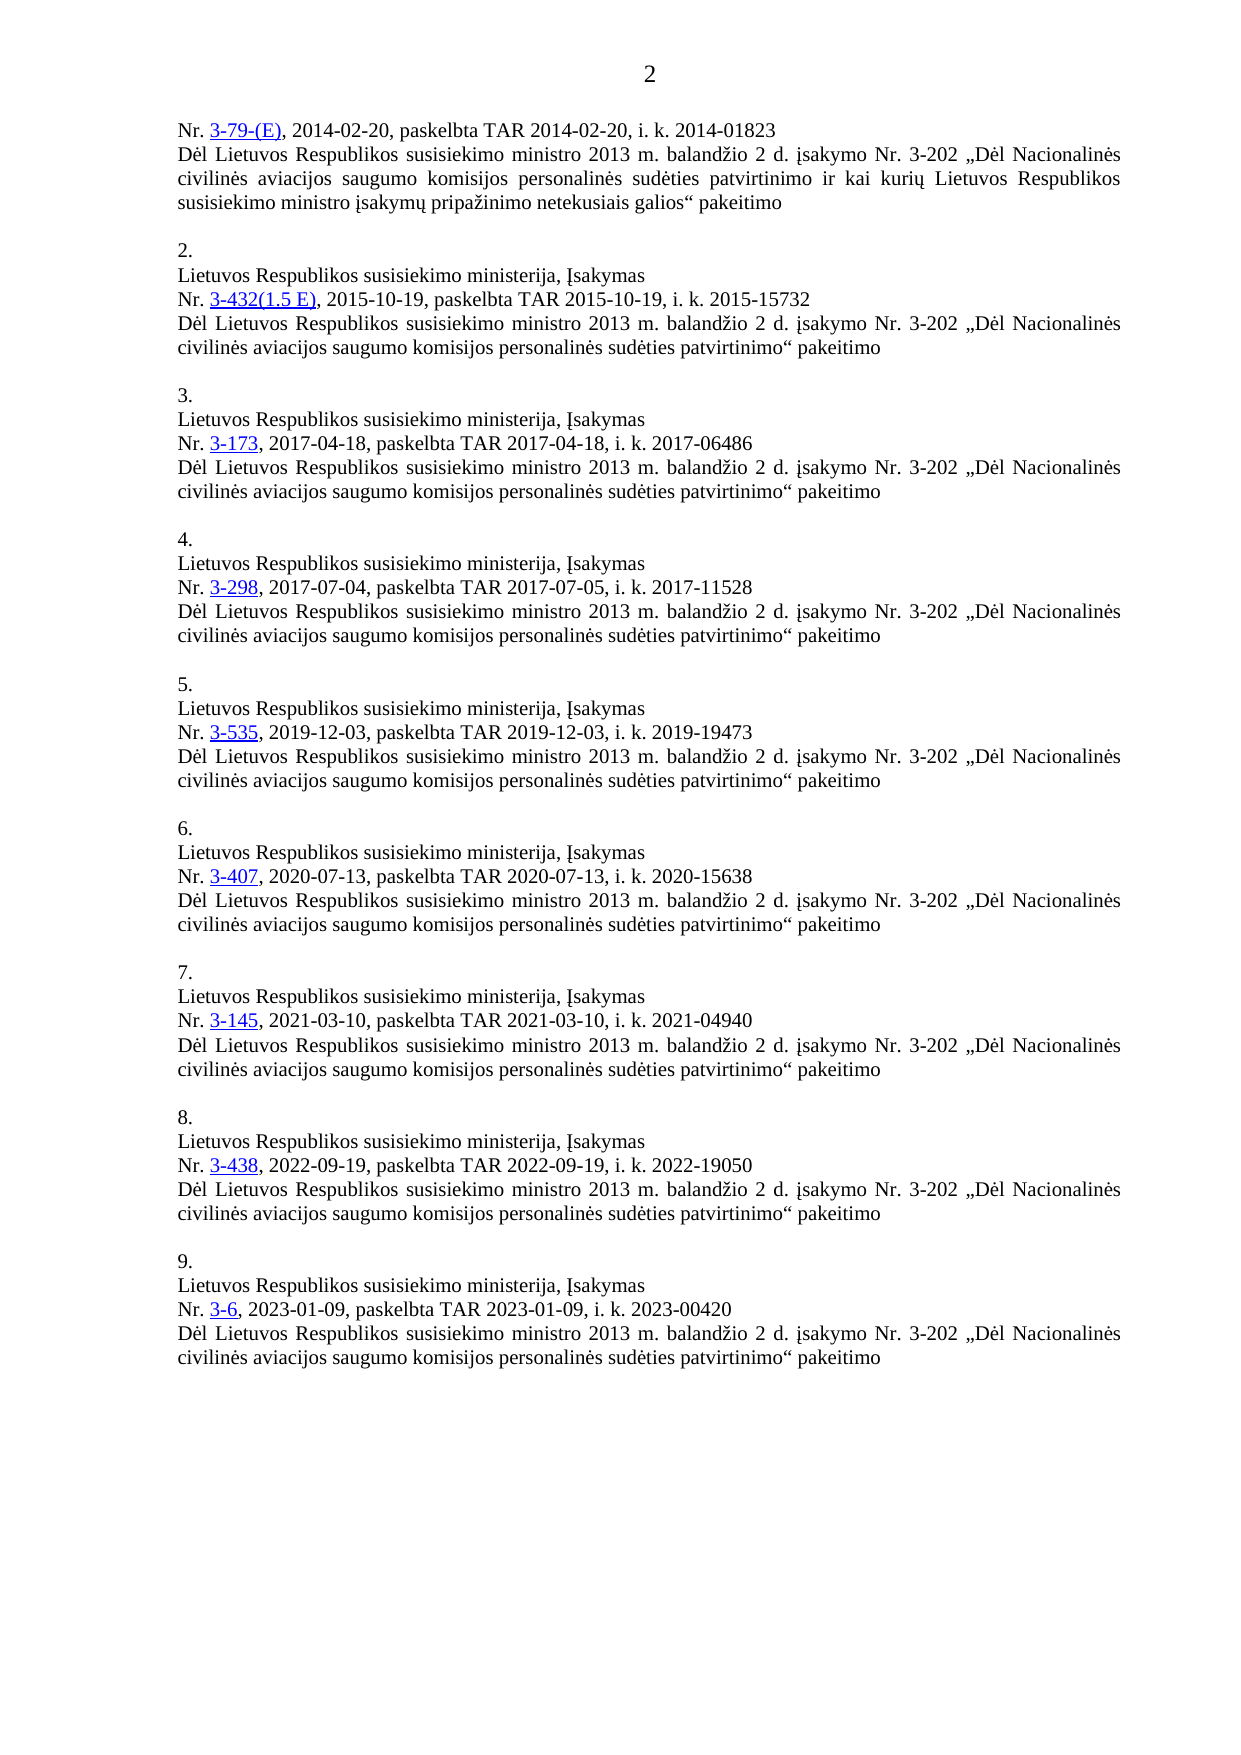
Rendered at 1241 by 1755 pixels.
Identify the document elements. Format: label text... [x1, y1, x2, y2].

text Nr. 3-407, 2020-07-13, paskelbta TAR 2020-07-13, i. k. 2020-15638 [177, 864, 1122, 888]
text Dėl Lietuvos Respublikos susisiekimo ministro 2013 m. balandžio 2 d. įsakymo Nr. 3-202 „Dėl Nacionalinės civilinės aviacijos saugumo komisijos personalinės sudėties patvirtinimo“ pakeitimo [177, 744, 1122, 792]
text Lietuvos Respublikos susisiekimo ministerija, Įsakymas [177, 262, 1122, 287]
text Nr. 3-298, 2017-07-04, paskelbta TAR 2017-07-05, i. k. 2017-11528 [177, 575, 1122, 599]
text 3. [177, 383, 1122, 407]
text Nr. 3-438, 2022-09-19, paskelbta TAR 2022-09-19, i. k. 2022-19050 [177, 1153, 1122, 1177]
text 7. [177, 960, 1122, 984]
text Nr. 3-432(1.5 E), 2015-10-19, paskelbta TAR 2015-10-19, i. k. 2015-15732 [177, 287, 1122, 311]
text Nr. 3-145, 2021-03-10, paskelbta TAR 2021-03-10, i. k. 2021-04940 [177, 1008, 1122, 1032]
text 9. [177, 1249, 1122, 1273]
text Lietuvos Respublikos susisiekimo ministerija, Įsakymas [177, 551, 1122, 575]
text 5. [177, 672, 1122, 696]
text Nr. 3-173, 2017-04-18, paskelbta TAR 2017-04-18, i. k. 2017-06486 [177, 431, 1122, 455]
text Lietuvos Respublikos susisiekimo ministerija, Įsakymas [177, 407, 1122, 431]
text 8. [177, 1105, 1122, 1129]
text 4. [177, 527, 1122, 551]
text Dėl Lietuvos Respublikos susisiekimo ministro 2013 m. balandžio 2 d. įsakymo Nr. 3-202 „Dėl Nacionalinės civilinės aviacijos saugumo komisijos personalinės sudėties patvirtinimo“ pakeitimo [177, 311, 1122, 359]
text Dėl Lietuvos Respublikos susisiekimo ministro 2013 m. balandžio 2 d. įsakymo Nr. 3-202 „Dėl Nacionalinės civilinės aviacijos saugumo komisijos personalinės sudėties patvirtinimo“ pakeitimo [177, 1177, 1122, 1225]
text Dėl Lietuvos Respublikos susisiekimo ministro 2013 m. balandžio 2 d. įsakymo Nr. 3-202 „Dėl Nacionalinės civilinės aviacijos saugumo komisijos personalinės sudėties patvirtinimo“ pakeitimo [177, 1321, 1122, 1369]
text Dėl Lietuvos Respublikos susisiekimo ministro 2013 m. balandžio 2 d. įsakymo Nr. 3-202 „Dėl Nacionalinės civilinės aviacijos saugumo komisijos personalinės sudėties patvirtinimo“ pakeitimo [177, 1032, 1122, 1081]
text Dėl Lietuvos Respublikos susisiekimo ministro 2013 m. balandžio 2 d. įsakymo Nr. 3-202 „Dėl Nacionalinės civilinės aviacijos saugumo komisijos personalinės sudėties patvirtinimo ir kai kurių Lietuvos Respublikos susisiekimo ministro įsakymų pripažinimo netekusiais galios“ pakeitimo [177, 142, 1122, 214]
text Dėl Lietuvos Respublikos susisiekimo ministro 2013 m. balandžio 2 d. įsakymo Nr. 3-202 „Dėl Nacionalinės civilinės aviacijos saugumo komisijos personalinės sudėties patvirtinimo“ pakeitimo [177, 888, 1122, 936]
text Dėl Lietuvos Respublikos susisiekimo ministro 2013 m. balandžio 2 d. įsakymo Nr. 3-202 „Dėl Nacionalinės civilinės aviacijos saugumo komisijos personalinės sudėties patvirtinimo“ pakeitimo [177, 599, 1122, 647]
text 2. [177, 238, 1122, 262]
text Lietuvos Respublikos susisiekimo ministerija, Įsakymas [177, 1129, 1122, 1153]
text Lietuvos Respublikos susisiekimo ministerija, Įsakymas [177, 984, 1122, 1008]
text 6. [177, 816, 1122, 840]
text Nr. 3-79-(E), 2014-02-20, paskelbta TAR 2014-02-20, i. k. 2014-01823 [177, 118, 1122, 142]
text Nr. 3-6, 2023-01-09, paskelbta TAR 2023-01-09, i. k. 2023-00420 [177, 1297, 1122, 1321]
text Nr. 3-535, 2019-12-03, paskelbta TAR 2019-12-03, i. k. 2019-19473 [177, 720, 1122, 744]
text Dėl Lietuvos Respublikos susisiekimo ministro 2013 m. balandžio 2 d. įsakymo Nr. 3-202 „Dėl Nacionalinės civilinės aviacijos saugumo komisijos personalinės sudėties patvirtinimo“ pakeitimo [177, 455, 1122, 503]
text Lietuvos Respublikos susisiekimo ministerija, Įsakymas [177, 840, 1122, 864]
text Lietuvos Respublikos susisiekimo ministerija, Įsakymas [177, 1273, 1122, 1297]
text Lietuvos Respublikos susisiekimo ministerija, Įsakymas [177, 696, 1122, 720]
